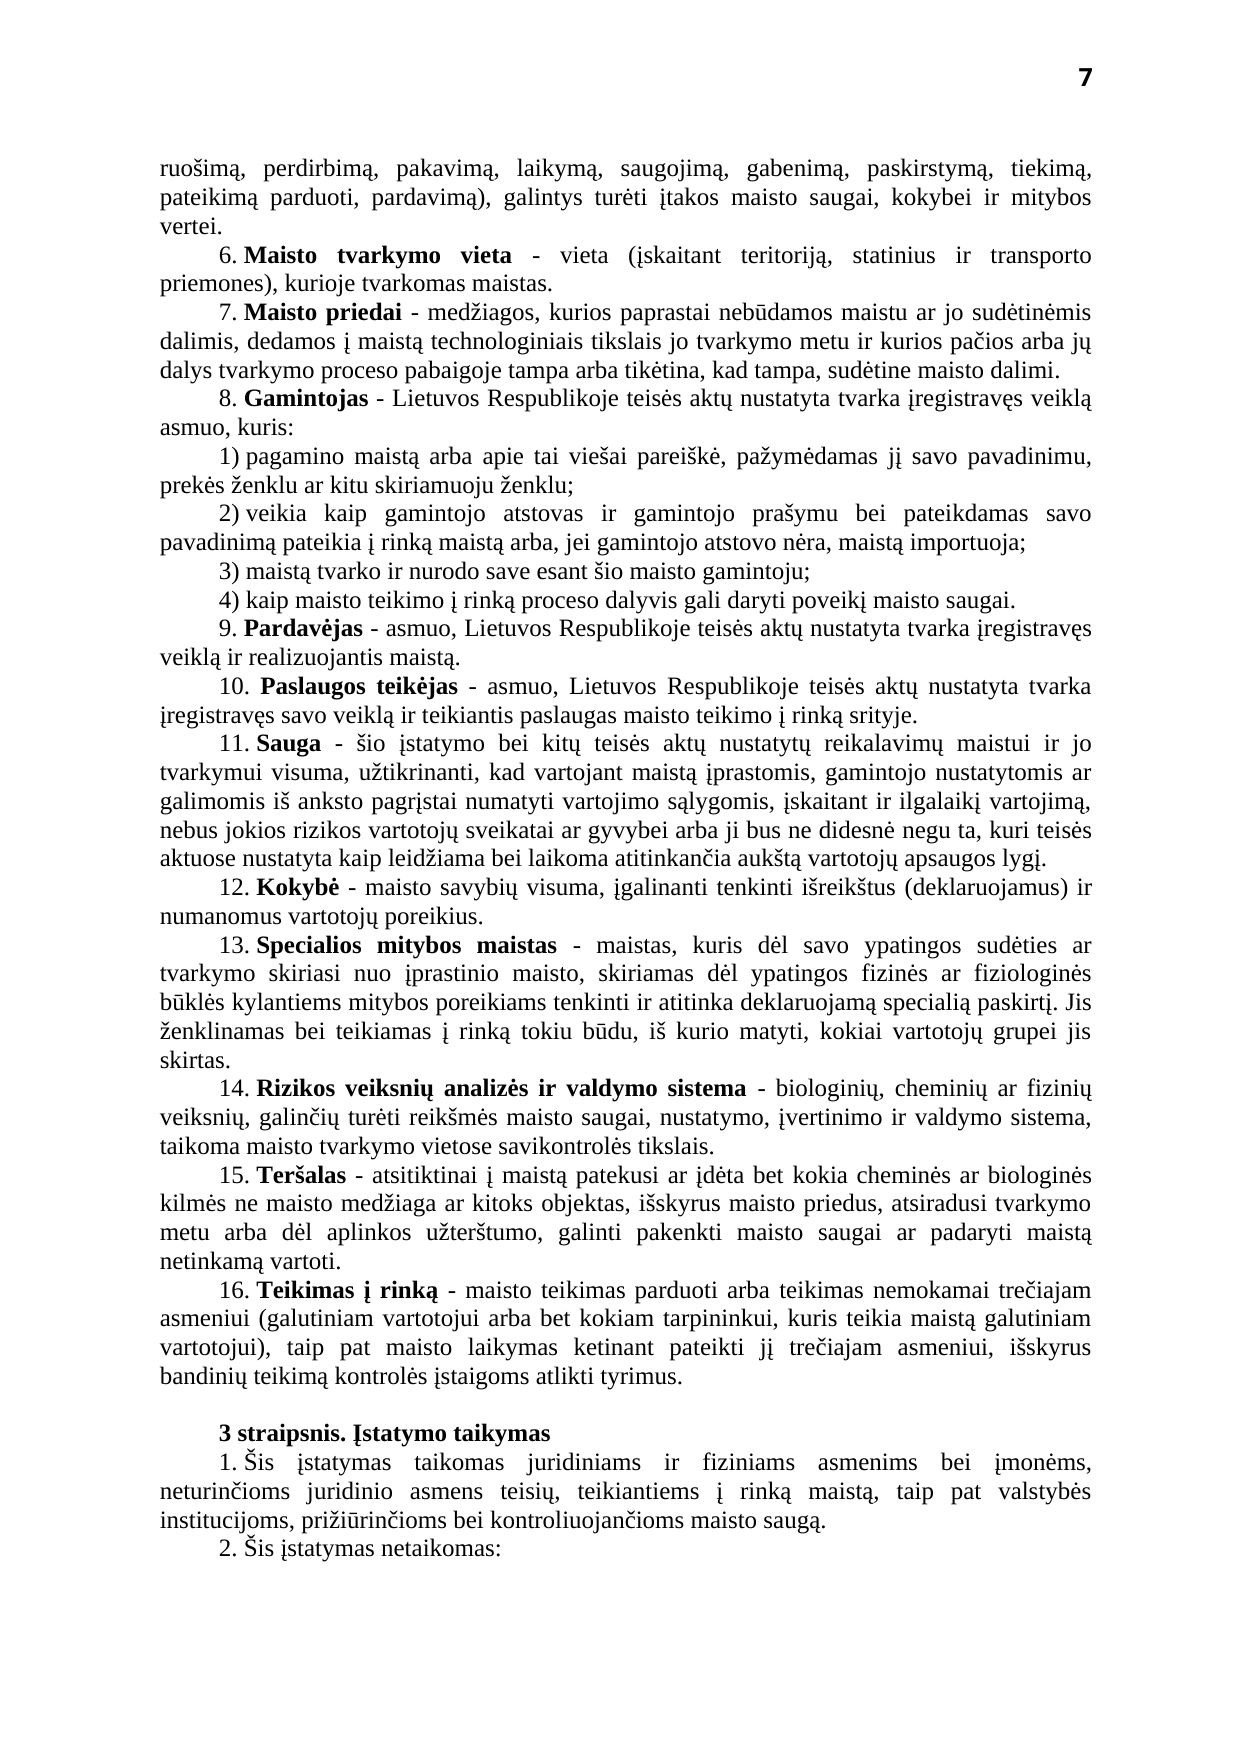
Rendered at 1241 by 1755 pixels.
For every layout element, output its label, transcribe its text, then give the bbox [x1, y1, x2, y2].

text 1. Šis įstatymas taikomas juridiniams ir fiziniams asmenims bei įmonėms, neturinčioms juridinio asmens teisių, teikiantiems į rinką maistą, taip pat valstybės institucijoms, prižiūrinčioms bei kontroliuojančioms maisto saugą. [159, 1447, 1093, 1533]
text 10. Paslaugos teikėjas - asmuo, Lietuvos Respublikoje teisės aktų nustatyta tvarka įregistravęs savo veiklą ir teikiantis paslaugas maisto teikimo į rinką srityje. [159, 671, 1093, 728]
text 3 straipsnis. Įstatymo taikymas [159, 1418, 1093, 1447]
text 16. Teikimas į rinką - maisto teikimas parduoti arba teikimas nemokamai trečiajam asmeniui (galutiniam vartotojui arba bet kokiam tarpininkui, kuris teikia maistą galutiniam vartotojui), taip pat maisto laikymas ketinant pateikti jį trečiajam asmeniui, išskyrus bandinių teikimą kontrolės įstaigoms atlikti tyrimus. [159, 1275, 1093, 1390]
text 15. Teršalas - atsitiktinai į maistą patekusi ar įdėta bet kokia cheminės ar biologinės kilmės ne maisto medžiaga ar kitoks objektas, išskyrus maisto priedus, atsiradusi tvarkymo metu arba dėl aplinkos užterštumo, galinti pakenkti maisto saugai ar padaryti maistą netinkamą vartoti. [159, 1160, 1093, 1275]
text 13. Specialios mitybos maistas - maistas, kuris dėl savo ypatingos sudėties ar tvarkymo skiriasi nuo įprastinio maisto, skiriamas dėl ypatingos fizinės ar fiziologinės būklės kylantiems mitybos poreikiams tenkinti ir atitinka deklaruojamą specialią paskirtį. Jis ženklinamas bei teikiamas į rinką tokiu būdu, iš kurio matyti, kokiai vartotojų grupei jis skirtas. [159, 930, 1093, 1073]
text 2) veikia kaip gamintojo atstovas ir gamintojo prašymu bei pateikdamas savo pavadinimą pateikia į rinką maistą arba, jei gamintojo atstovo nėra, maistą importuoja; [159, 498, 1093, 556]
text 8. Gamintojas - Lietuvos Respublikoje teisės aktų nustatyta tvarka įregistravęs veiklą asmuo, kuris: [159, 383, 1093, 441]
text 11. Sauga - šio įstatymo bei kitų teisės aktų nustatytų reikalavimų maistui ir jo tvarkymui visuma, užtikrinanti, kad vartojant maistą įprastomis, gamintojo nustatytomis ar galimomis iš anksto pagrįstai numatyti vartojimo sąlygomis, įskaitant ir ilgalaikį vartojimą, nebus jokios rizikos vartotojų sveikatai ar gyvybei arba ji bus ne didesnė negu ta, kuri teisės aktuose nustatyta kaip leidžiama bei laikoma atitinkančia aukštą vartotojų apsaugos lygį. [159, 728, 1093, 872]
text 6. Maisto tvarkymo vieta - vieta (įskaitant teritoriją, statinius ir transporto priemones), kurioje tvarkomas maistas. [159, 240, 1093, 297]
text 9. Pardavėjas - asmuo, Lietuvos Respublikoje teisės aktų nustatyta tvarka įregistravęs veiklą ir realizuojantis maistą. [159, 613, 1093, 671]
text 12. Kokybė - maisto savybių visuma, įgalinanti tenkinti išreikštus (deklaruojamus) ir numanomus vartotojų poreikius. [159, 872, 1093, 930]
text 2. Šis įstatymas netaikomas: [159, 1533, 1093, 1562]
text ruošimą, perdirbimą, pakavimą, laikymą, saugojimą, gabenimą, paskirstymą, tiekimą, pateikimą parduoti, pardavimą), galintys turėti įtakos maisto saugai, kokybei ir mitybos vertei. [159, 153, 1093, 240]
text 7. Maisto priedai - medžiagos, kurios paprastai nebūdamos maistu ar jo sudėtinėmis dalimis, dedamos į maistą technologiniais tikslais jo tvarkymo metu ir kurios pačios arba jų dalys tvarkymo proceso pabaigoje tampa arba tikėtina, kad tampa, sudėtine maisto dalimi. [159, 297, 1093, 383]
text 4) kaip maisto teikimo į rinką proceso dalyvis gali daryti poveikį maisto saugai. [159, 585, 1093, 613]
text 1) pagamino maistą arba apie tai viešai pareiškė, pažymėdamas jį savo pavadinimu, prekės ženklu ar kitu skiriamuoju ženklu; [159, 441, 1093, 498]
text 14. Rizikos veiksnių analizės ir valdymo sistema - biologinių, cheminių ar fizinių veiksnių, galinčių turėti reikšmės maisto saugai, nustatymo, įvertinimo ir valdymo sistema, taikoma maisto tvarkymo vietose savikontrolės tikslais. [159, 1073, 1093, 1160]
text 3) maistą tvarko ir nurodo save esant šio maisto gamintoju; [159, 556, 1093, 585]
